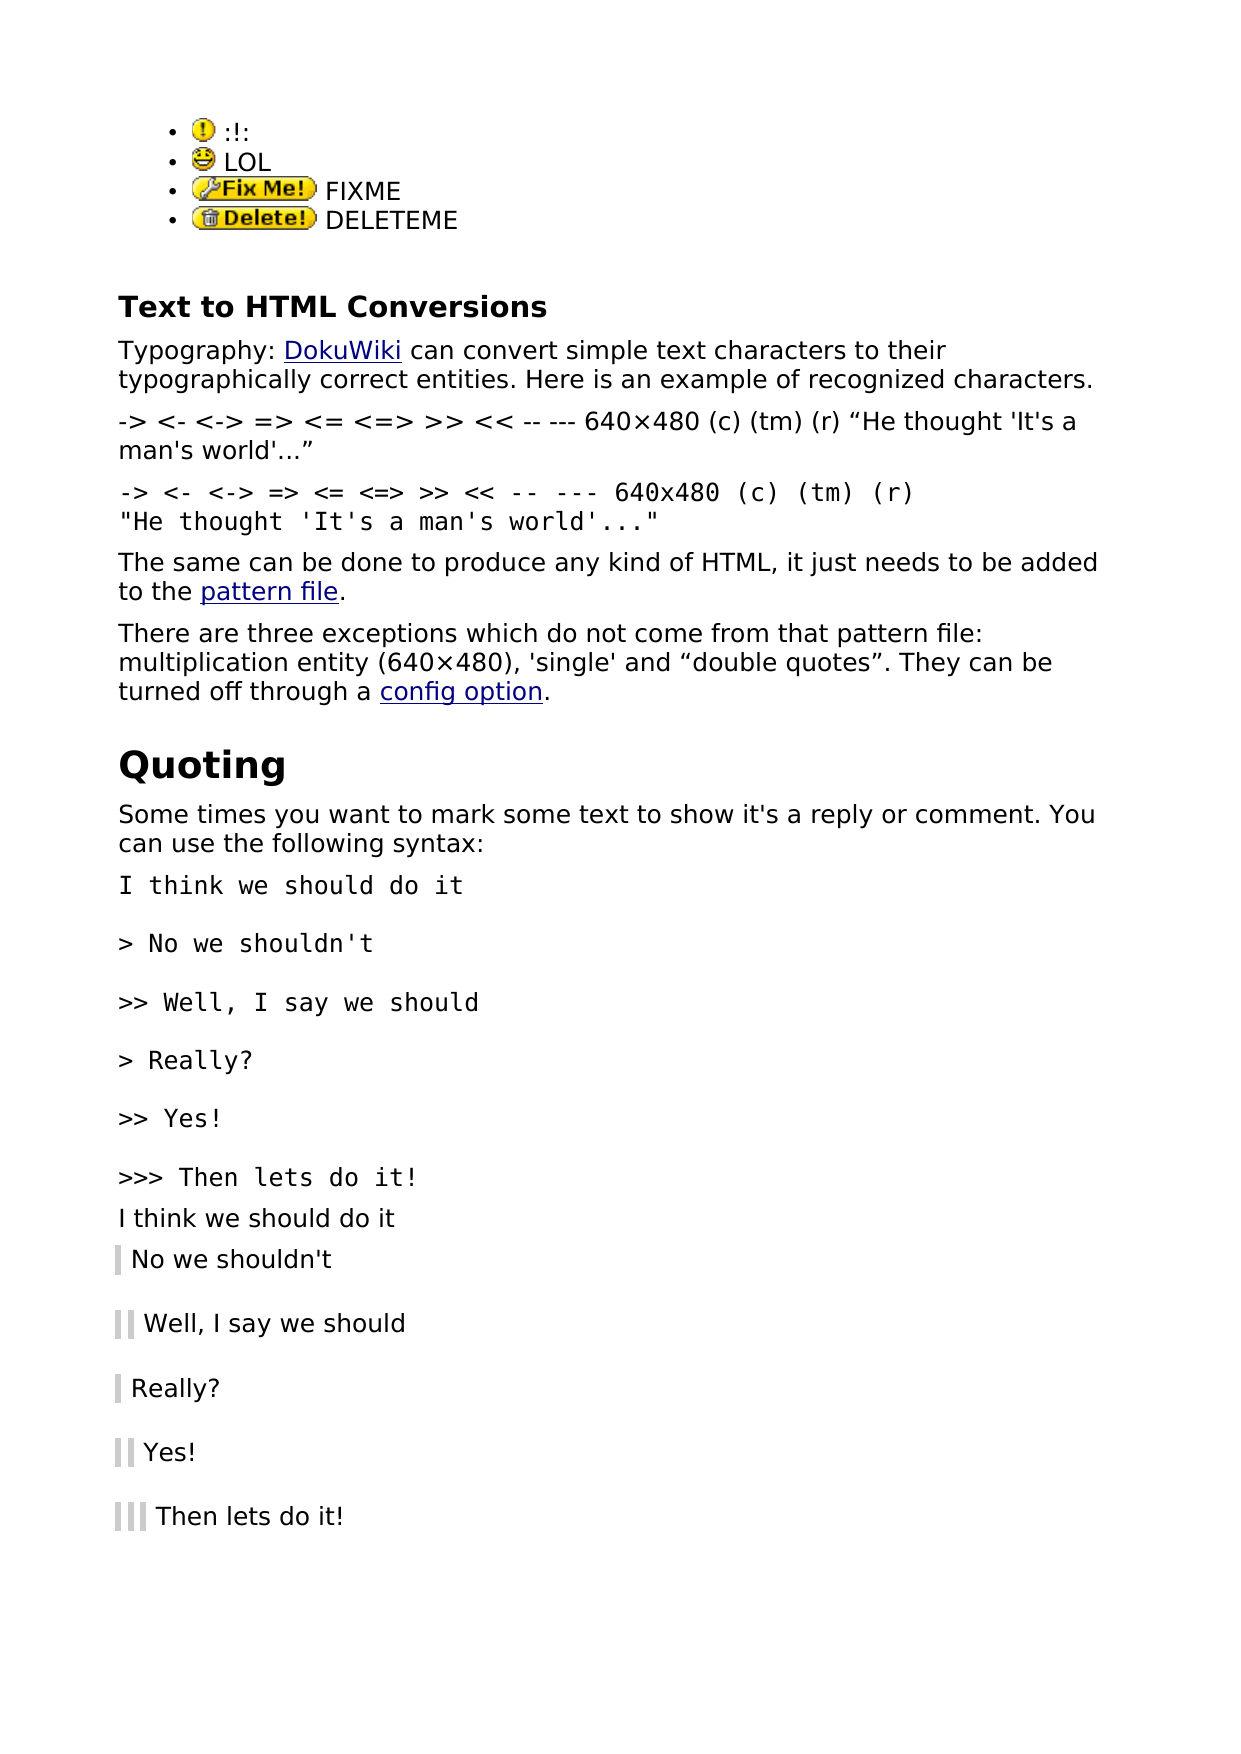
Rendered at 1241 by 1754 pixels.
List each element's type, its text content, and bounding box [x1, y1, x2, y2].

table_header [121, 1438, 128, 1467]
text -> <- <-> => <= <=> >> << -- --- 640×480 (c) (tm) (r) “He thought 'It's a man's world'...” [118, 407, 1122, 466]
text There are three exceptions which do not come from that pattern file: multiplication entity (640×480), 'single' and “double quotes”. They can be turned off through a config option. [118, 619, 1122, 707]
table_header Then lets do it! [146, 1502, 1097, 1531]
table_header Well, I say we should [134, 1310, 1109, 1339]
table_header Really? [121, 1374, 1122, 1403]
table_header Yes! [134, 1438, 1109, 1467]
table_header [1097, 1502, 1109, 1531]
table_header [121, 1502, 128, 1531]
table_header [1109, 1310, 1122, 1339]
text I think we should do it [118, 1204, 1122, 1233]
picture [192, 176, 317, 201]
table_header [1109, 1502, 1122, 1531]
text Typography: DokuWiki can convert simple text characters to their typographically correct entities. Here is an example of recognized characters. [118, 337, 1122, 395]
list :!: [177, 118, 1122, 147]
subtitle Quoting [118, 744, 1122, 788]
text -> <- <-> => <= <=> >> << -- --- 640x480 (c) (tm) (r) "He thought 'It's a man's world'..." [118, 478, 1122, 537]
list FIXME [177, 177, 1122, 206]
table_header [134, 1502, 140, 1531]
list LOL [177, 147, 1122, 177]
text The same can be done to produce any kind of HTML, it just needs to be added to the pattern file. [118, 548, 1122, 607]
text Some times you want to mark some text to show it's a reply or comment. You can use the following syntax: [118, 800, 1122, 859]
picture [192, 147, 216, 171]
picture [192, 206, 317, 230]
table_header [1109, 1438, 1122, 1467]
table_header [121, 1310, 128, 1339]
table_header No we shouldn't [121, 1245, 1122, 1274]
picture [192, 118, 216, 142]
subtitle Text to HTML Conversions [118, 290, 1122, 324]
list DELETEME [177, 206, 1122, 236]
text I think we should do it > No we shouldn't >> Well, I say we should > Really? >> Yes! >>> Then lets do it! [118, 871, 1122, 1192]
